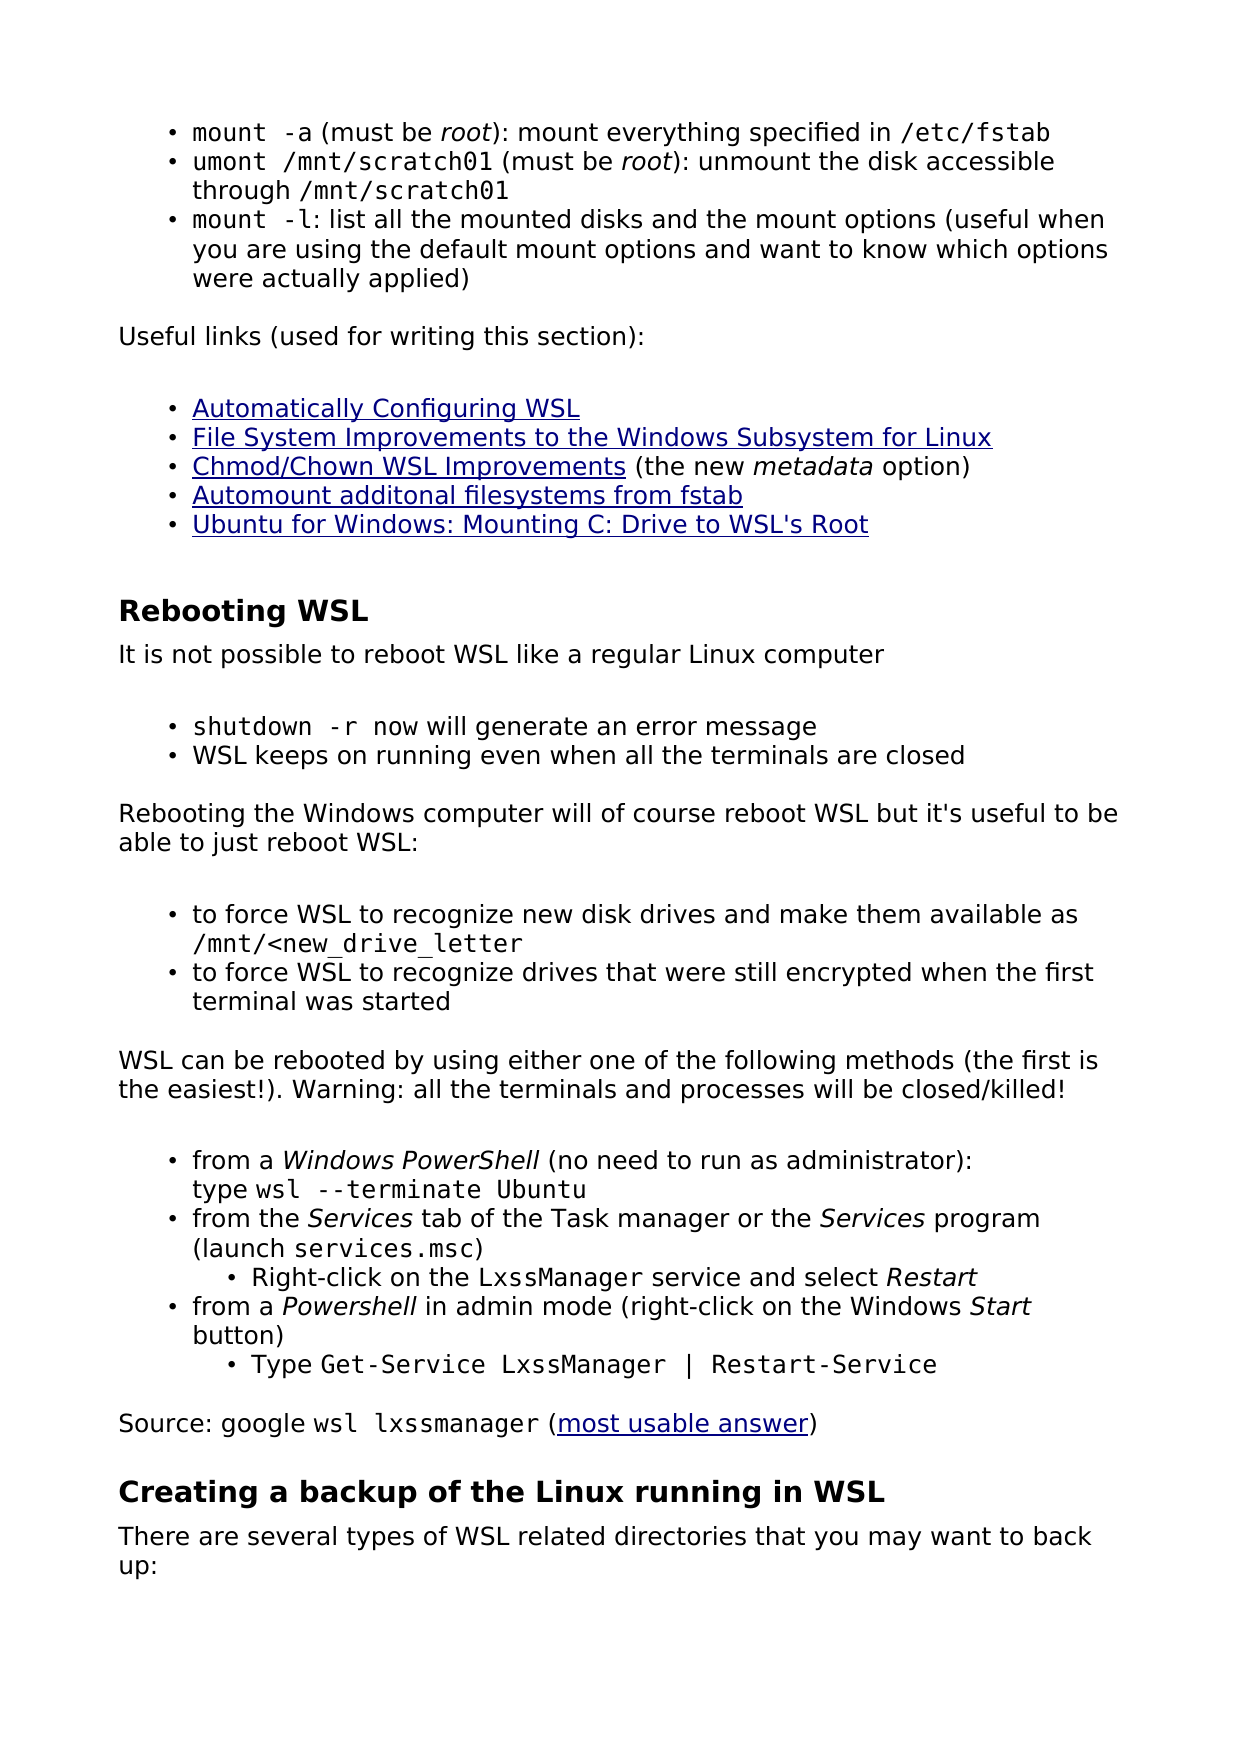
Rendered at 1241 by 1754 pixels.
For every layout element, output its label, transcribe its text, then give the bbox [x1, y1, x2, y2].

list Chmod/Chown WSL Improvements (the new metadata option) [177, 452, 1122, 481]
list mount -a (must be root): mount everything specified in /etc/fstab [177, 118, 1122, 147]
list Right-click on the LxssManager service and select Restart [236, 1263, 1122, 1292]
text Rebooting the Windows computer will of course reboot WSL but it's useful to be able to just reboot WSL: [118, 799, 1122, 858]
list from a Powershell in admin mode (right-click on the Windows Start button) [177, 1292, 1122, 1350]
list from the Services tab of the Task manager or the Services program (launch services.msc) [177, 1204, 1122, 1263]
list WSL keeps on running even when all the terminals are closed [177, 741, 1122, 770]
list Automatically Configuring WSL [177, 394, 1122, 423]
list from a Windows PowerShell (no need to run as administrator): type wsl --terminate Ubuntu [177, 1146, 1122, 1204]
list to force WSL to recognize drives that were still encrypted when the first terminal was started [177, 958, 1122, 1016]
list Automount additonal filesystems from fstab [177, 481, 1122, 510]
text Source: google wsl lxssmanager (most usable answer) [118, 1409, 1122, 1438]
list File System Improvements to the Windows Subsystem for Linux [177, 423, 1122, 452]
text WSL can be rebooted by using either one of the following methods ​(the first is the easiest!). Warning: ​all the terminals and processes ​will be closed/​killed! [118, 1046, 1122, 1104]
list to force WSL to recognize new disk drives and make them available as /mnt/<new_drive_letter [177, 900, 1122, 958]
list mount -l: list all the mounted disks and the mount options (useful when you are using the default mount options and want to know which options were actually applied) [177, 206, 1122, 293]
list shutdown -r now will generate an error message [177, 712, 1122, 741]
text There are several types of WSL related directories that you may want to back up: [118, 1522, 1122, 1581]
text Useful links (used for writing this section): [118, 323, 1122, 352]
list Ubuntu for Windows: Mounting C: Drive to WSL's Root [177, 510, 1122, 539]
list Type Get-Service LxssManager | Restart-Service [236, 1350, 1122, 1379]
subtitle Rebooting WSL [118, 594, 1122, 628]
list umont /mnt/scratch01 (must be root): unmount the disk accessible through /mnt/scratch01 [177, 147, 1122, 206]
text It is not possible to reboot WSL like a regular Linux computer [118, 641, 1122, 670]
subtitle Creating a backup of the Linux running in WSL [118, 1476, 1122, 1510]
